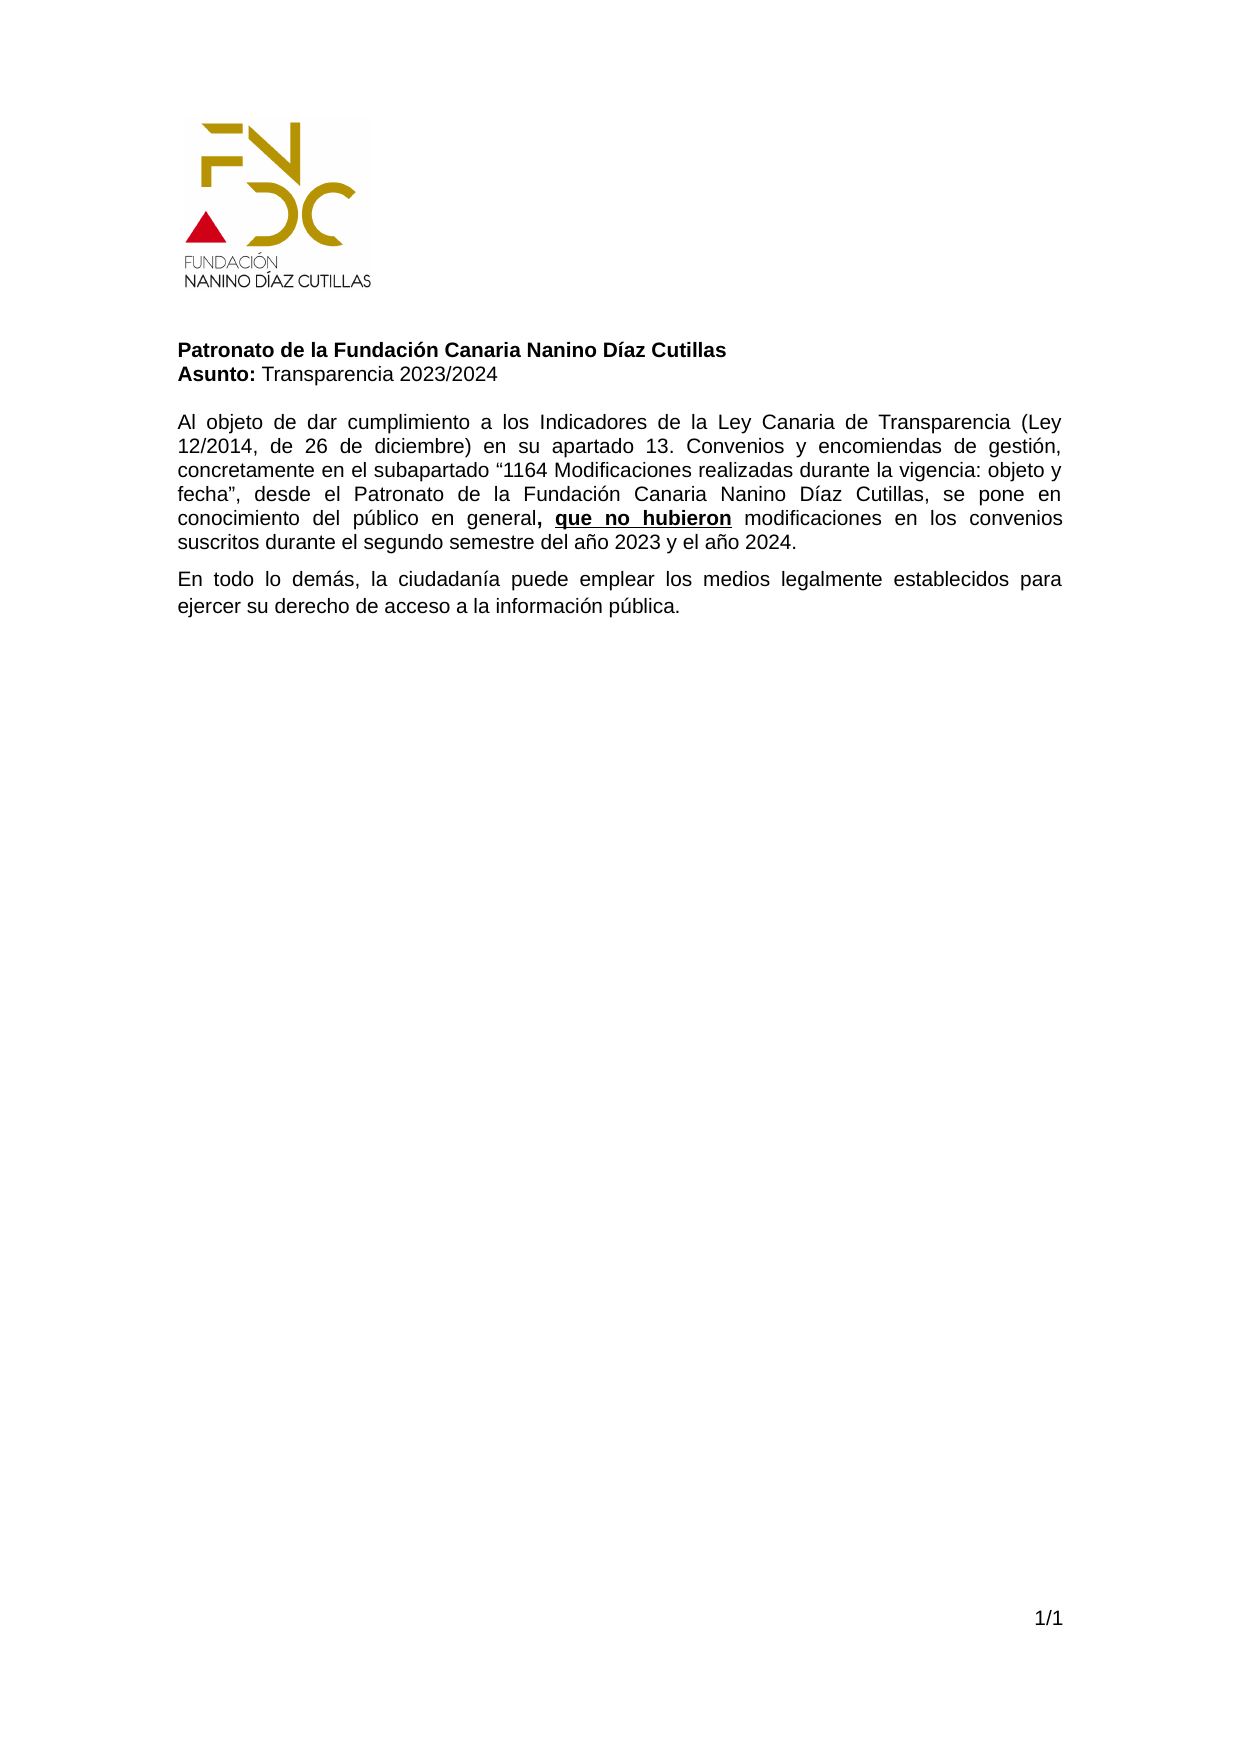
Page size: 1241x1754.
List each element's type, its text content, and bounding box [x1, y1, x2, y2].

text En todo lo demás, la ciudadanía puede emplear los medios legalmente establecidos para ejercer su derecho de acceso a la información pública. [177, 566, 1063, 619]
text Al objeto de dar cumplimiento a los Indicadores de la Ley Canaria de Transparencia (Ley 12/2014, de 26 de diciembre) en su apartado 13. Convenios y encomiendas de gestión, concretamente en el subapartado “1164 Modificaciones realizadas durante la vigencia: objeto y fecha”, desde el Patronato de la Fundación Canaria Nanino Díaz Cutillas, se pone en conocimiento del público en general, que no hubieron modificaciones en los convenios suscritos durante el segundo semestre del año 2023 y el año 2024. [177, 410, 1063, 554]
text Asunto: Transparencia 2023/2024 [177, 362, 1063, 386]
text Patronato de la Fundación Canaria Nanino Díaz Cutillas [177, 338, 1063, 362]
